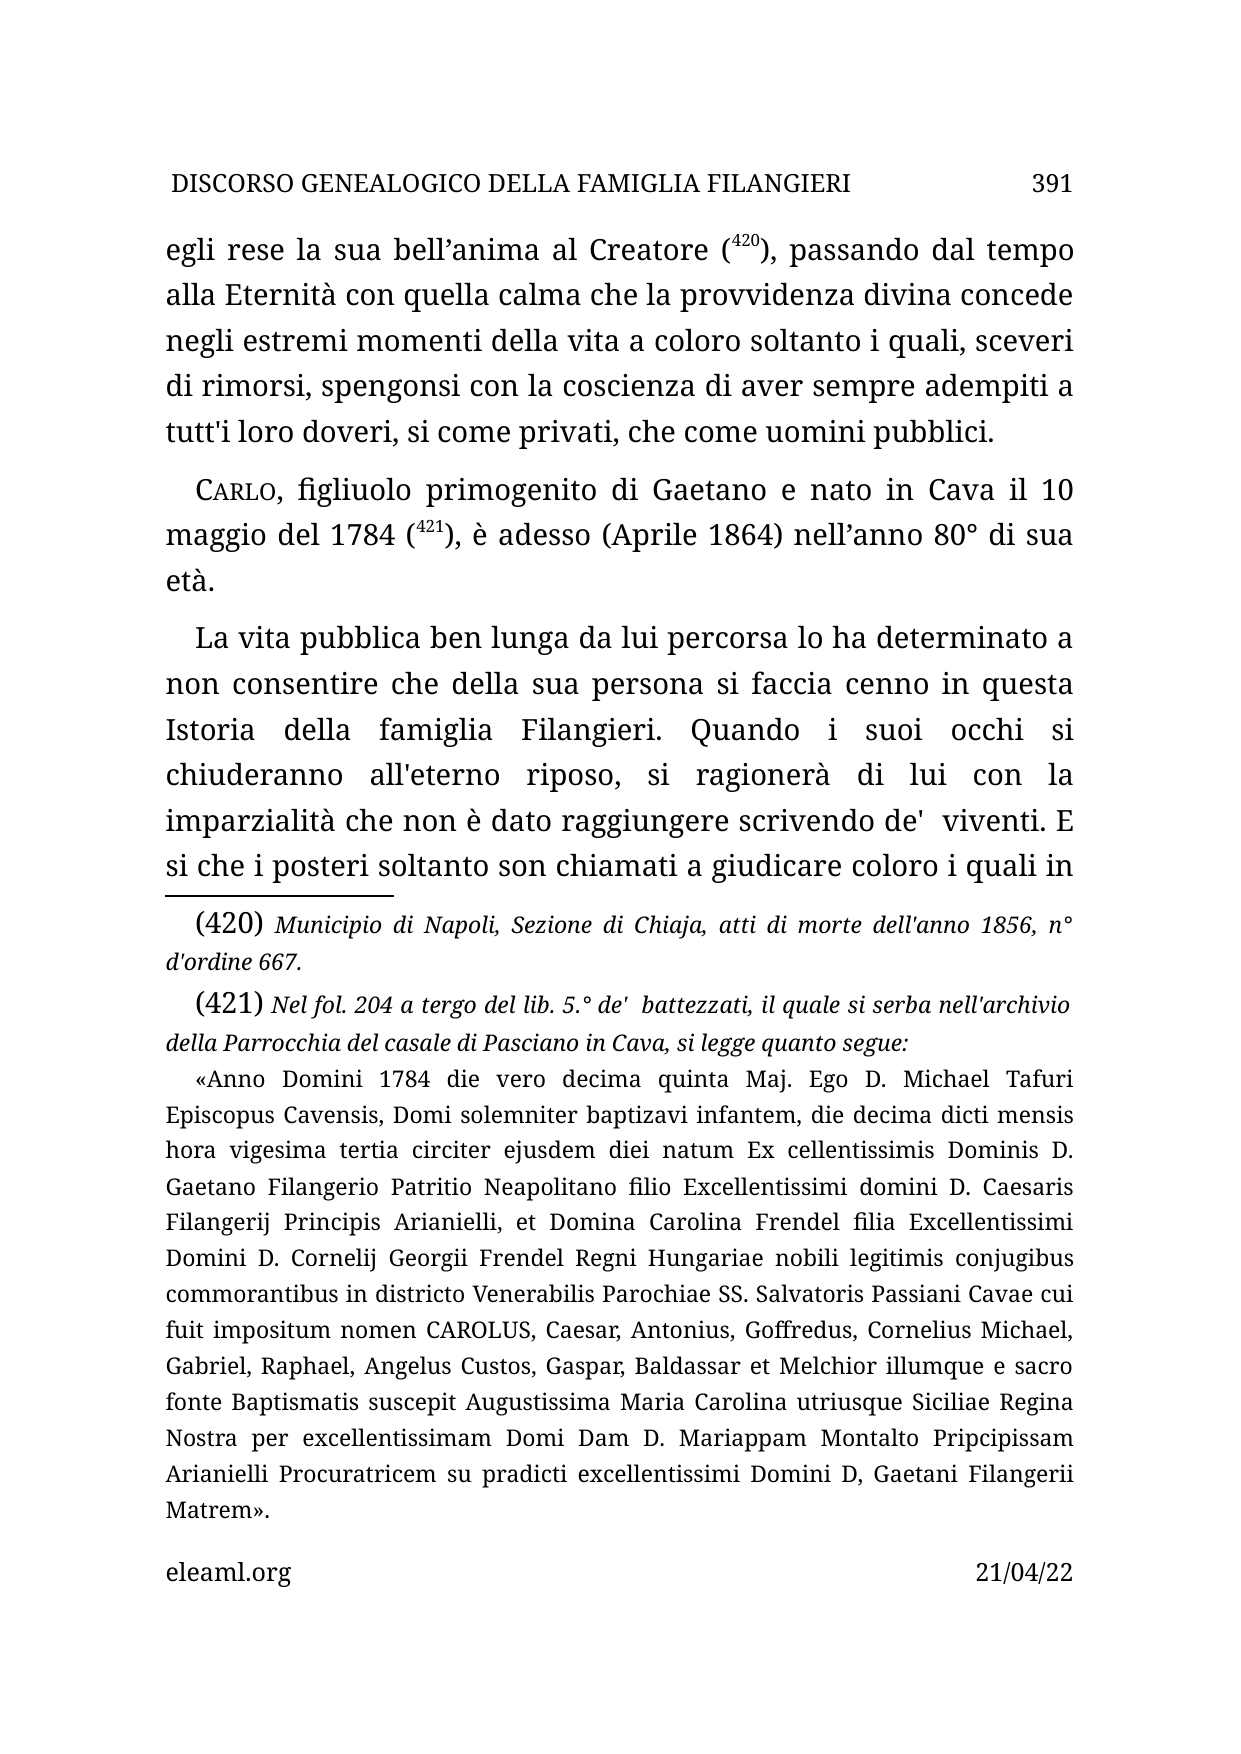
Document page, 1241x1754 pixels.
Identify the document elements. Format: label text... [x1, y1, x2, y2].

text Carlo, figliuolo primogenito di Gaetano e nato in Cava il 10 maggio del 1784 (), è adesso (Aprile 1864) nell’anno 80° di sua età. [165, 469, 1075, 600]
text egli rese la sua bell’anima al Creatore (), passando dal tempo alla Eternità con quella calma che la provvidenza divina concede negli estremi momenti della vita a coloro soltanto i quali, sceveri di rimorsi, spengonsi con la coscienza di aver sempre adempiti a tutt'i loro doveri, si come privati, che come uomini pubblici. [165, 229, 1075, 451]
text Nel fol. 204 a tergo del lib. 5.° de' battezzati, il quale si serba nell'archivio della Parrocchia del casale di Pasciano in Cava, si legge quanto segue: [165, 982, 1075, 1058]
text La vita pubblica ben lunga da lui percorsa lo ha determinato a non consentire che della sua persona si faccia cenno in questa Istoria della famiglia Filangieri. Quando i suoi occhi si chiuderanno all'eterno riposo, si ragionerà di lui con la imparzialità che non è dato raggiungere scrivendo de' viventi. E si che i posteri soltanto son chiamati a giudicare coloro i quali in [165, 618, 1075, 885]
text «Anno Domini 1784 die vero decima quinta Maj. Ego D. Michael Tafuri Episcopus Cavensis, Domi solemniter baptizavi infantem, die decima dicti mensis hora vigesima tertia circiter ejusdem diei natum Ex cellentissimis Dominis D. Gaetano Filangerio Patritio Neapolitano filio Excellentissimi domini D. Caesaris Filangerij Principis Arianielli, et Domina Carolina Frendel filia Excellentissimi Domini D. Cornelij Georgii Frendel Regni Hungariae nobili legitimis conjugibus commorantibus in districto Venerabilis Parochiae SS. Salvatoris Passiani Cavae cui fuit impositum nomen CAROLUS, Caesar, Antonius, Goffredus, Cornelius Michael, Gabriel, Raphael, Angelus Custos, Gaspar, Baldassar et Melchior illumque e sacro fonte Baptismatis suscepit Augustissima Maria Carolina utriusque Siciliae Regina Nostra per excellentissimam Domi Dam D. Mariappam Montalto Pripcipissam Arianielli Procuratricem su pradicti excellentissimi Domini D, Gaetani Filangerii Matrem». [165, 1063, 1075, 1525]
text Municipio di Napoli, Sezione di Chiaja, atti di morte dell'anno 1856, n° d'ordine 667. [165, 902, 1075, 978]
